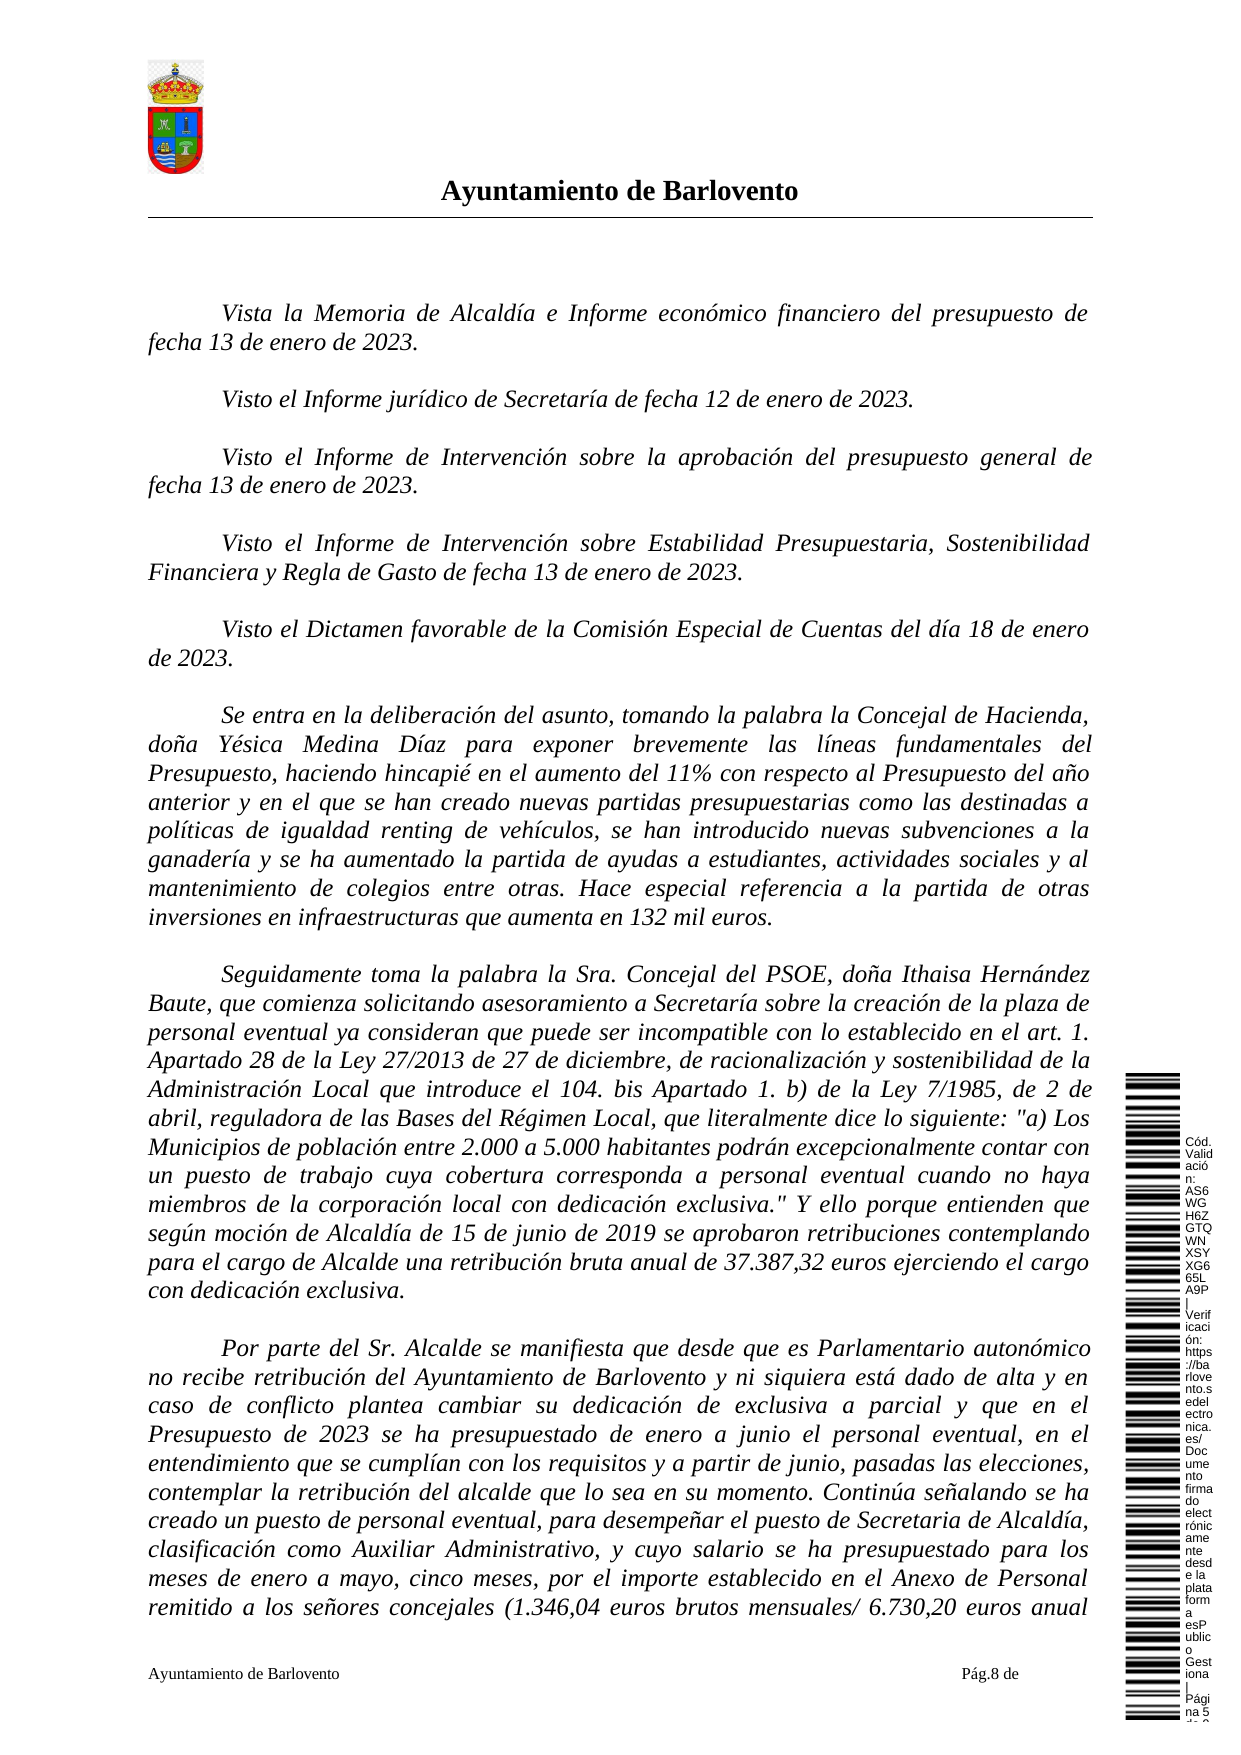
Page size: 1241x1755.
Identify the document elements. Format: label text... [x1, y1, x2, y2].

text Por parte del Sr. Alcalde se manifiesta que desde que es Parlamentario autonómico no recibe retribución del Ayuntamiento de Barlovento y ni siquiera está dado de alta y en caso de conflicto plantea cambiar su dedicación de exclusiva a parcial y que en el Presupuesto de 2023 se ha presupuestado de enero a junio el personal eventual, en el entendimiento que se cumplían con los requisitos y a partir de junio, pasadas las elecciones, contemplar la retribución del alcalde que lo sea en su momento. Continúa señalando se ha creado un puesto de personal eventual, para desempeñar el puesto de Secretaria de Alcaldía, clasificación como Auxiliar Administrativo, y cuyo salario se ha presupuestado para los meses de enero a mayo, cinco meses, por el importe establecido en el Anexo de Personal remitido a los señores concejales (1.346,04 euros brutos mensuales/ 6.730,20 euros anual [148, 1333, 1092, 1621]
text Vista la Memoria de Alcaldía e Informe económico financiero del presupuesto de fecha 13 de enero de 2023. [148, 298, 1092, 355]
text Visto el Dictamen favorable de la Comisión Especial de Cuentas del día 18 de enero de 2023. [148, 614, 1092, 672]
text Visto el Informe de Intervención sobre la aprobación del presupuesto general de fecha 13 de enero de 2023. [148, 442, 1092, 499]
text Seguidamente toma la palabra la Sra. Concejal del PSOE, doña Ithaisa Hernández Baute, que comienza solicitando asesoramiento a Secretaría sobre la creación de la plaza de personal eventual ya consideran que puede ser incompatible con lo establecido en el art. 1. Apartado 28 de la Ley 27/2013 de 27 de diciembre, de racionalización y sostenibilidad de la Administración Local que introduce el 104. bis Apartado 1. b) de la Ley 7/1985, de 2 de abril, reguladora de las Bases del Régimen Local, que literalmente dice lo siguiente: "a) Los Municipios de población entre 2.000 a 5.000 habitantes podrán excepcionalmente contar con un puesto de trabajo cuya cobertura corresponda a personal eventual cuando no haya miembros de la corporación local con dedicación exclusiva." Y ello porque entienden que según moción de Alcaldía de 15 de junio de 2019 se aprobaron retribuciones contemplando para el cargo de Alcalde una retribución bruta anual de 37.387,32 euros ejerciendo el cargo con dedicación exclusiva. [148, 959, 1093, 1304]
text Cód. Validación: AS6WGH6ZGTQWNXSYXG665LA9P | Verificación: https://barlovento.sedelectronica.es/ Documento firmado electrónicamente desde la plataforma esPublico Gestiona | Página 5 de 9 [1185, 1136, 1213, 1721]
text Visto el Informe jurídico de Secretaría de fecha 12 de enero de 2023. [221, 384, 1195, 413]
text Visto el Informe de Intervención sobre Estabilidad Presupuestaria, Sostenibilidad Financiera y Regla de Gasto de fecha 13 de enero de 2023. [148, 528, 1093, 585]
text Se entra en la deliberación del asunto, tomando la palabra la Concejal de Hacienda, doña Yésica Medina Díaz para exponer brevemente las líneas fundamentales del Presupuesto, haciendo hincapié en el aumento del 11% con respecto al Presupuesto del año anterior y en el que se han creado nuevas partidas presupuestarias como las destinadas a políticas de igualdad renting de vehículos, se han introducido nuevas subvenciones a la ganadería y se ha aumentado la partida de ayudas a estudiantes, actividades sociales y al mantenimiento de colegios entre otras. Hace especial referencia a la partida de otras inversiones en infraestructuras que aumenta en 132 mil euros. [148, 700, 1093, 930]
